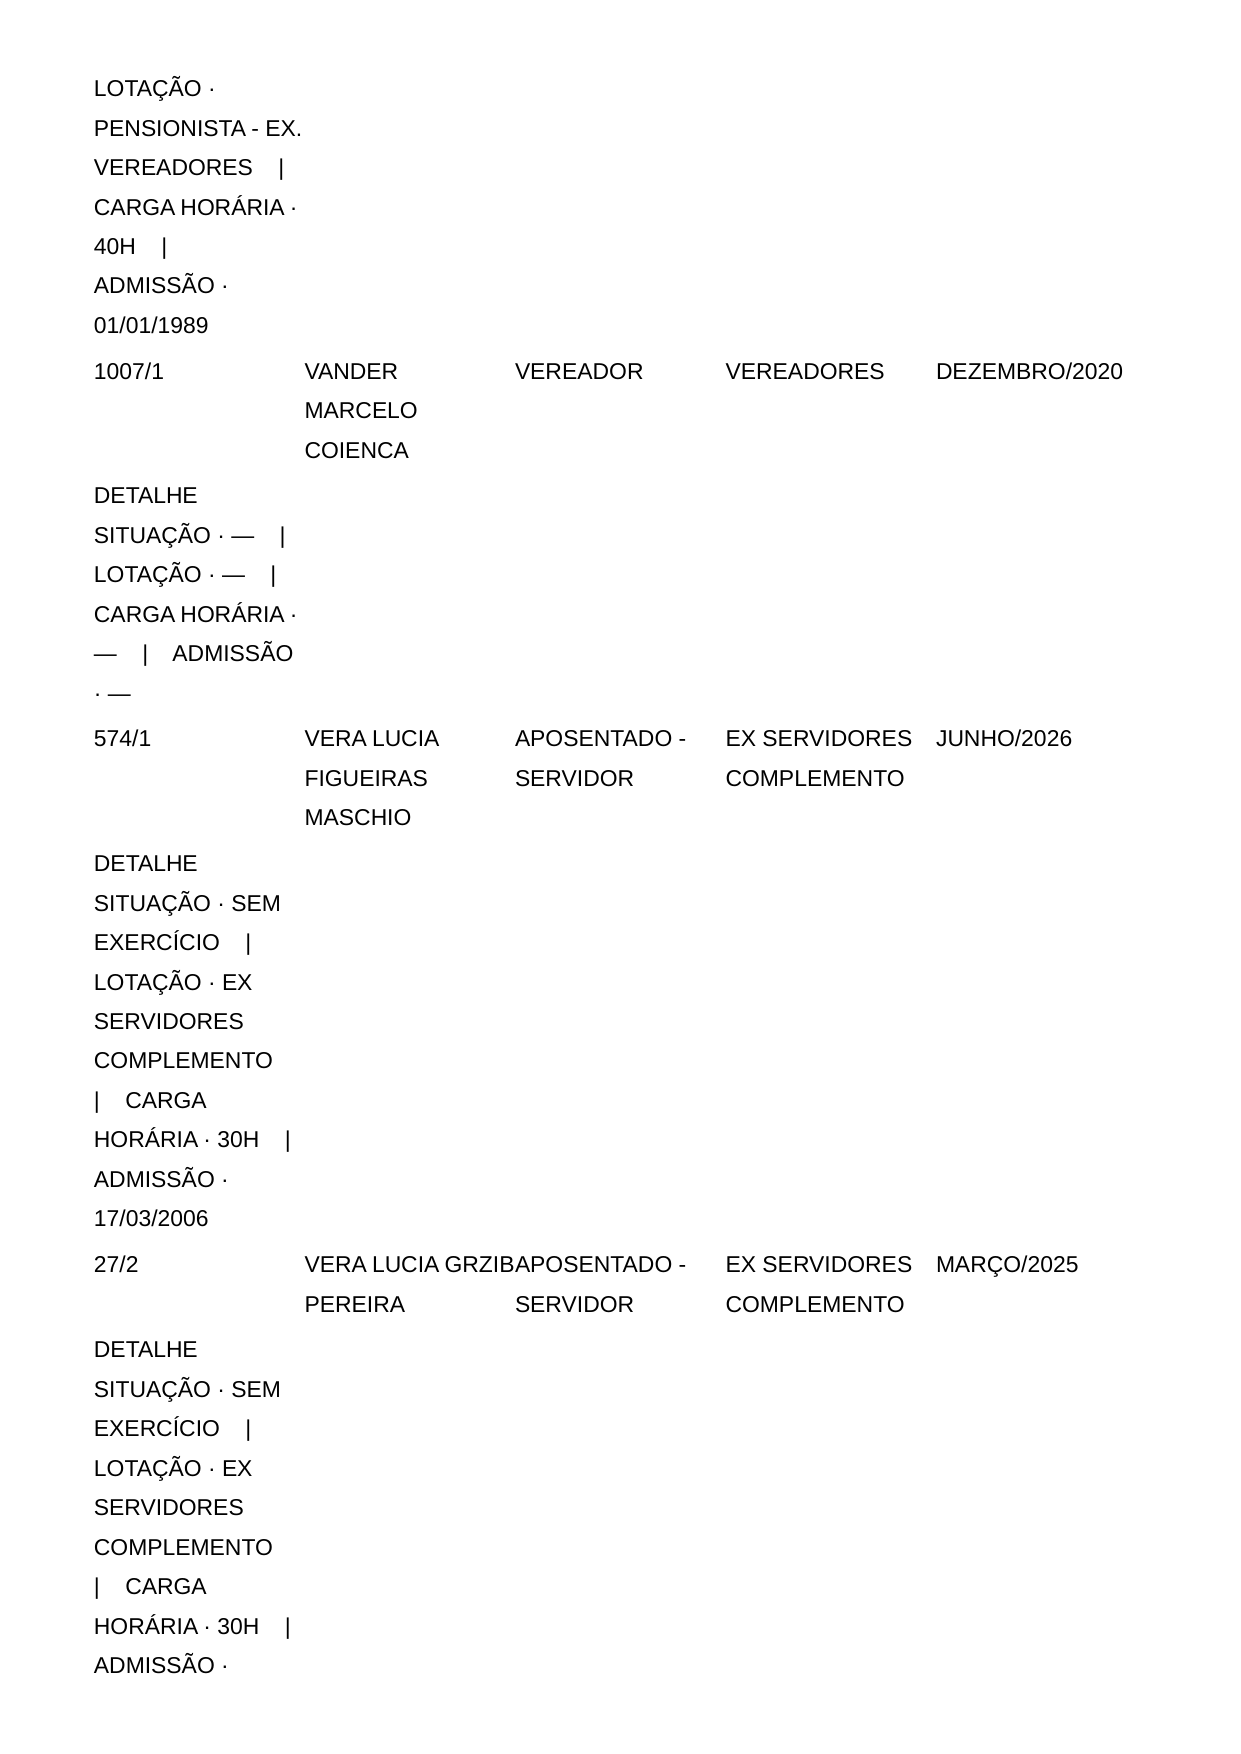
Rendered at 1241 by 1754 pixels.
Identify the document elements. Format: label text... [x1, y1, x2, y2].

table_cell DEZEMBRO/2020 [936, 358, 1146, 482]
table_cell 574/1 [94, 725, 304, 850]
table_cell VEREADORES [725, 358, 936, 482]
table_cell DETALHE SITUAÇÃO · SEM EXERCÍCIO | LOTAÇÃO · EX SERVIDORES COMPLEMENTO | CARGA HORÁRIA · 30H | ADMISSÃO · 17/03/2006 [94, 850, 304, 1251]
table_cell VEREADOR [515, 358, 725, 482]
table_cell JUNHO/2026 [936, 725, 1146, 850]
table_cell APOSENTADO - SERVIDOR [515, 1251, 725, 1336]
table_cell VANDER MARCELO COIENCA [304, 358, 515, 482]
table_cell VERA LUCIA GRZIB PEREIRA [304, 1251, 515, 1336]
table_cell APOSENTADO - SERVIDOR [515, 725, 725, 850]
table_cell LOTAÇÃO · PENSIONISTA - EX. VEREADORES | CARGA HORÁRIA · 40H | ADMISSÃO · 01/01/1989 [94, 75, 304, 358]
table_cell 27/2 [94, 1251, 304, 1336]
table_cell DETALHE SITUAÇÃO · SEM EXERCÍCIO | LOTAÇÃO · EX SERVIDORES COMPLEMENTO | CARGA HORÁRIA · 30H | ADMISSÃO · [94, 1336, 304, 1678]
table_cell EX SERVIDORES COMPLEMENTO [725, 1251, 936, 1336]
table_cell VERA LUCIA FIGUEIRAS MASCHIO [304, 725, 515, 850]
table_cell 1007/1 [94, 358, 304, 482]
table_cell MARÇO/2025 [936, 1251, 1146, 1336]
table_cell EX SERVIDORES COMPLEMENTO [725, 725, 936, 850]
table_cell DETALHE SITUAÇÃO · — | LOTAÇÃO · — | CARGA HORÁRIA · — | ADMISSÃO · — [94, 482, 304, 725]
